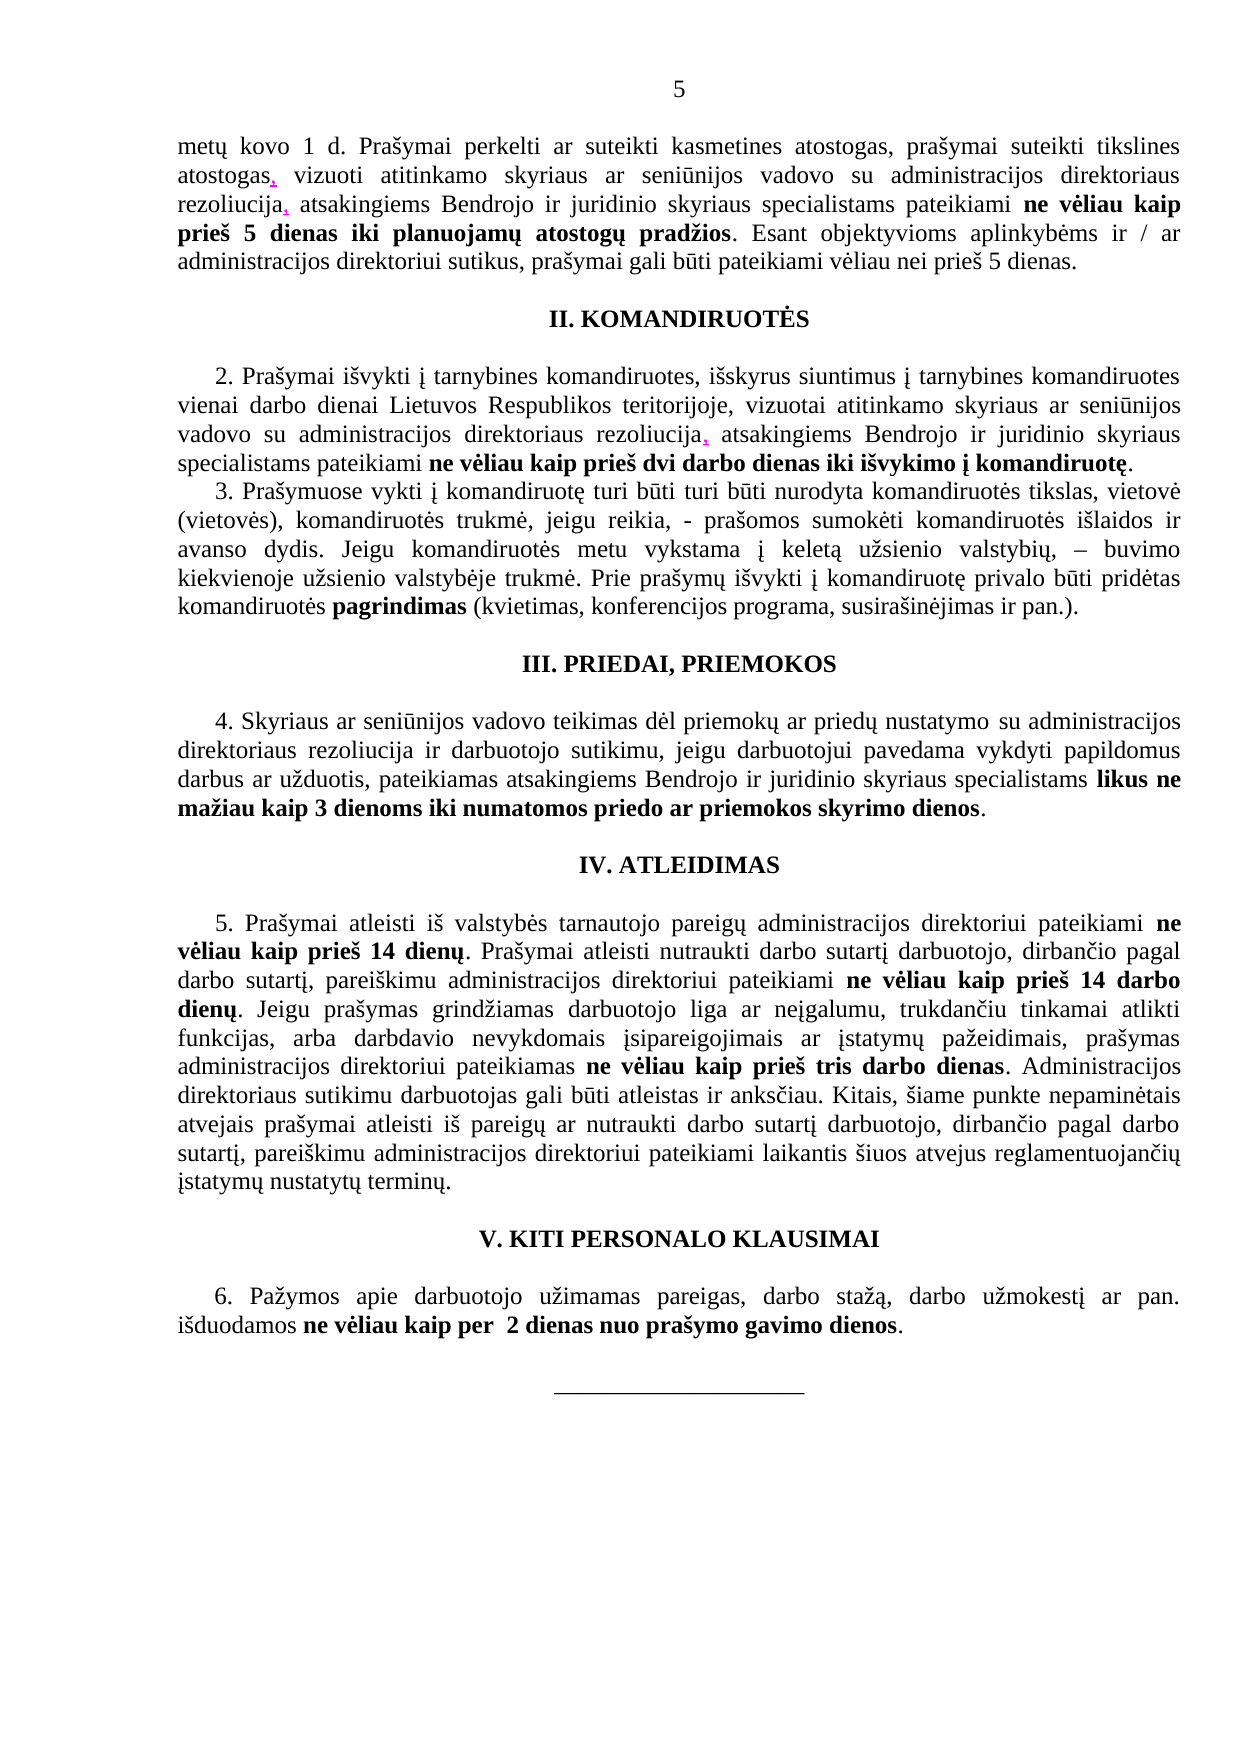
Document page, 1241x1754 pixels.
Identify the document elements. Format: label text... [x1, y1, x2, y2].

text 6. Pažymos apie darbuotojo užimamas pareigas, darbo stažą, darbo užmokestį ar pan. išduodamos ne vėliau kaip per 2 dienas nuo prašymo gavimo dienos. [177, 1281, 1181, 1339]
text III. PRIEDAI, PRIEMOKOS [177, 649, 1181, 678]
text 3. Prašymuose vykti į komandiruotę turi būti turi būti nurodyta komandiruotės tikslas, vietovė (vietovės), komandiruotės trukmė, jeigu reikia, - prašomos sumokėti komandiruotės išlaidos ir avanso dydis. Jeigu komandiruotės metu vykstama į keletą užsienio valstybių, – buvimo kiekvienoje užsienio valstybėje trukmė. Prie prašymų išvykti į komandiruotę privalo būti pridėtas komandiruotės pagrindimas (kvietimas, konferencijos programa, susirašinėjimas ir pan.). [177, 476, 1181, 620]
text II. KOMANDIRUOTĖS [177, 304, 1181, 333]
text 5. Prašymai atleisti iš valstybės tarnautojo pareigų administracijos direktoriui pateikiami ne vėliau kaip prieš 14 dienų. Prašymai atleisti nutraukti darbo sutartį darbuotojo, dirbančio pagal darbo sutartį, pareiškimu administracijos direktoriui pateikiami ne vėliau kaip prieš 14 darbo dienų. Jeigu prašymas grindžiamas darbuotojo liga ar neįgalumu, trukdančiu tinkamai atlikti funkcijas, arba darbdavio nevykdomais įsipareigojimais ar įstatymų pažeidimais, prašymas administracijos direktoriui pateikiamas ne vėliau kaip prieš tris darbo dienas. Administracijos direktoriaus sutikimu darbuotojas gali būti atleistas ir anksčiau. Kitais, šiame punkte nepaminėtais atvejais prašymai atleisti iš pareigų ar nutraukti darbo sutartį darbuotojo, dirbančio pagal darbo sutartį, pareiškimu administracijos direktoriui pateikiami laikantis šiuos atvejus reglamentuojančių įstatymų nustatytų terminų. [177, 908, 1181, 1195]
text ____________________ [177, 1368, 1181, 1396]
text metų kovo 1 d. Prašymai perkelti ar suteikti kasmetines atostogas, prašymai suteikti tikslines atostogas, vizuoti atitinkamo skyriaus ar seniūnijos vadovo su administracijos direktoriaus rezoliucija, atsakingiems Bendrojo ir juridinio skyriaus specialistams pateikiami ne vėliau kaip prieš 5 dienas iki planuojamų atostogų pradžios. Esant objektyvioms aplinkybėms ir / ar administracijos direktoriui sutikus, prašymai gali būti pateikiami vėliau nei prieš 5 dienas. [177, 131, 1181, 275]
text V. KITI PERSONALO KLAUSIMAI [177, 1224, 1181, 1253]
text 2. Prašymai išvykti į tarnybines komandiruotes, išskyrus siuntimus į tarnybines komandiruotes vienai darbo dienai Lietuvos Respublikos teritorijoje, vizuotai atitinkamo skyriaus ar seniūnijos vadovo su administracijos direktoriaus rezoliucija, atsakingiems Bendrojo ir juridinio skyriaus specialistams pateikiami ne vėliau kaip prieš dvi darbo dienas iki išvykimo į komandiruotę. [177, 361, 1181, 476]
text IV. ATLEIDIMAS [177, 850, 1181, 879]
text 4. Skyriaus ar seniūnijos vadovo teikimas dėl priemokų ar priedų nustatymo su administracijos direktoriaus rezoliucija ir darbuotojo sutikimu, jeigu darbuotojui pavedama vykdyti papildomus darbus ar užduotis, pateikiamas atsakingiems Bendrojo ir juridinio skyriaus specialistams likus ne mažiau kaip 3 dienoms iki numatomos priedo ar priemokos skyrimo dienos. [177, 706, 1181, 821]
